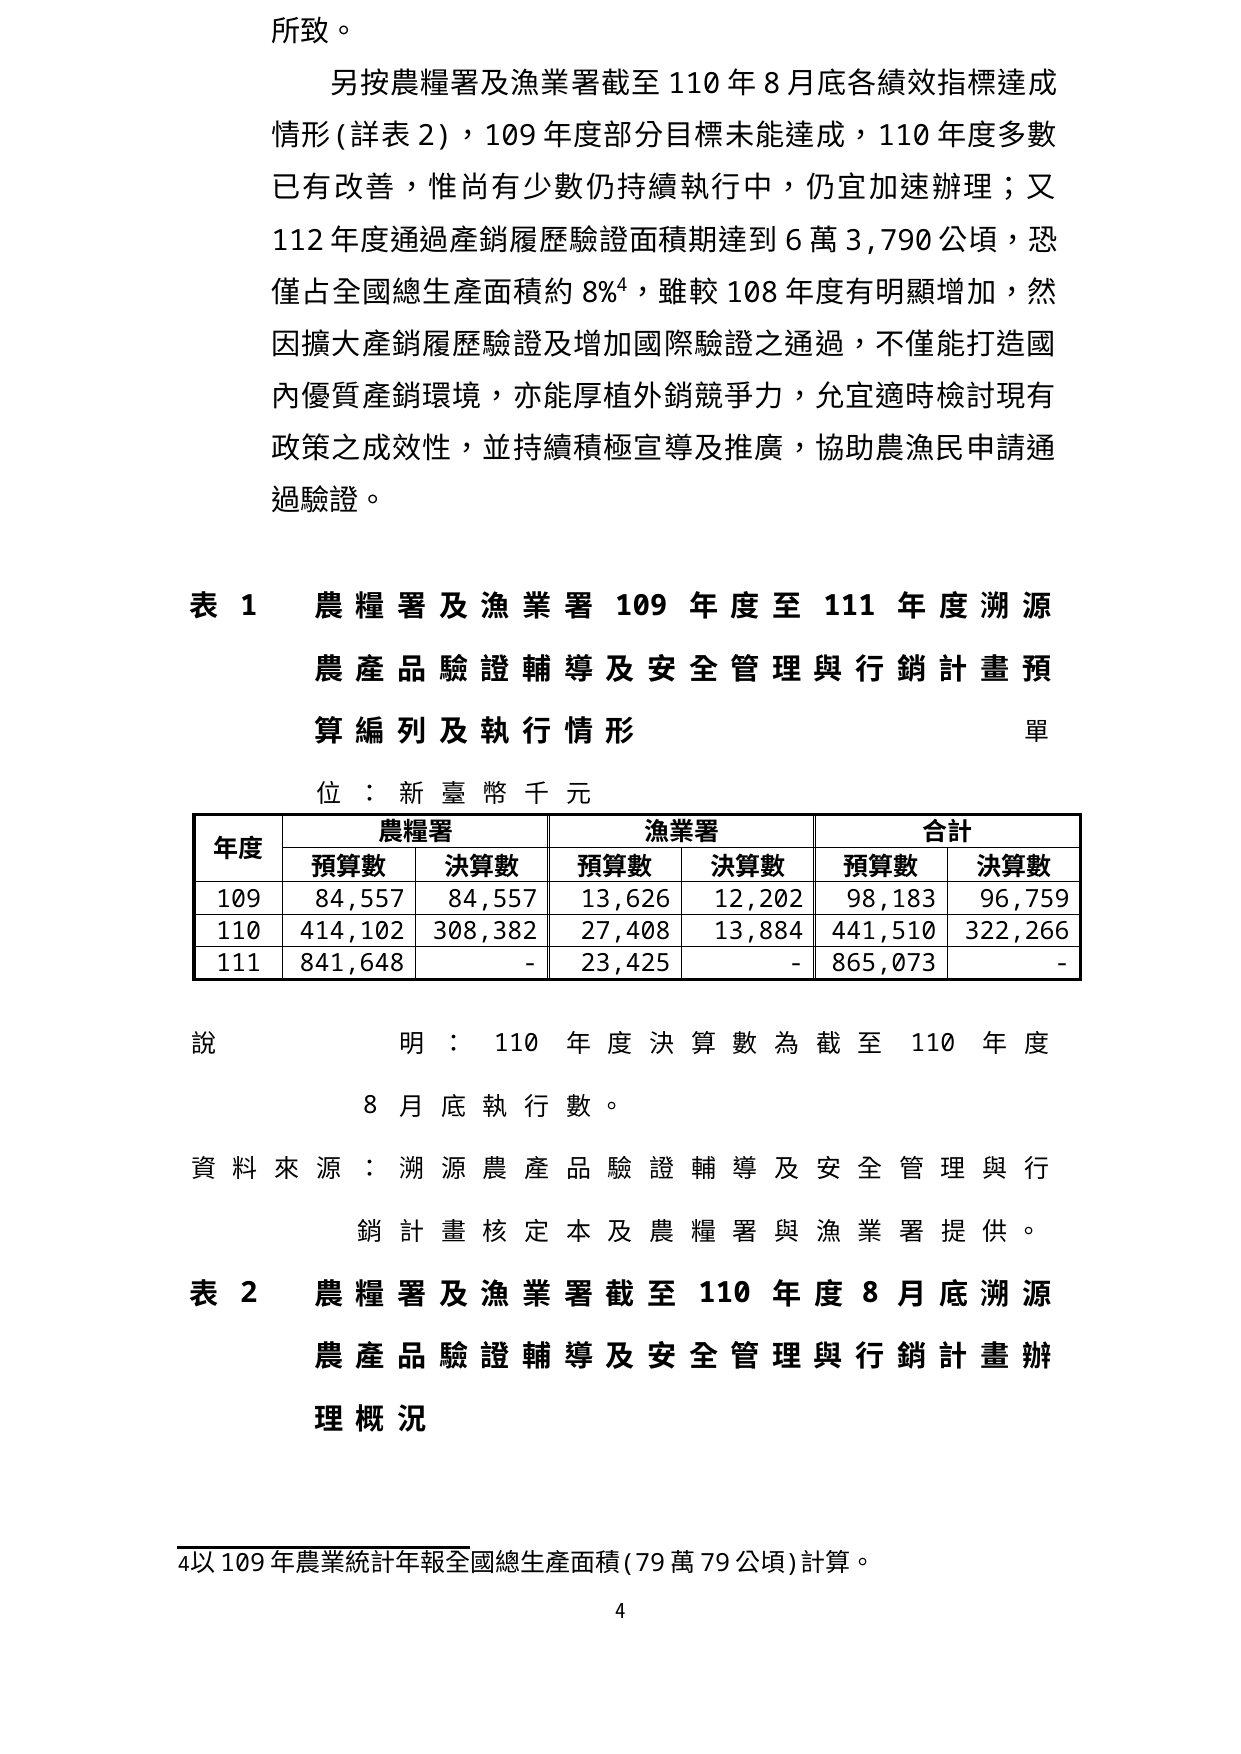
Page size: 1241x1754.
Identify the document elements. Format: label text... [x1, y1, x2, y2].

text 表1 農糧署及漁業署109年度至111年度溯源農產品驗證輔導及安全管理與行銷計畫預算編列及執行情形 單位：新臺幣千元 [183, 562, 1058, 812]
text 另按農糧署及漁業署截至110年8月底各績效指標達成情形(詳表2)，109年度部分目標未能達成，110年度多數已有改善，惟尚有少數仍持續執行中，仍宜加速辦理；又112年度通過產銷履歷驗證面積期達到6萬3,790公頃，恐僅占全國總生產面積約8%，雖較108年度有明顯增加，然因擴大產銷履歷驗證及增加國際驗證之通過，不僅能打造國內優質產銷環境，亦能厚植外銷競爭力，允宜適時檢討現有政策之成效性，並持續積極宣導及推廣，協助農漁民申請通過驗證。 [271, 52, 1058, 521]
table_cell - [682, 947, 813, 978]
table_cell 決算數 [416, 848, 547, 881]
table_cell 預算數 [283, 848, 415, 881]
table_cell 84,557 [416, 882, 547, 913]
text 說 明：110年度決算數為截至110年度8月底執行數。 [183, 1000, 1058, 1125]
text 以109年農業統計年報全國總生產面積(79萬79公頃)計算。 [177, 1548, 1063, 1577]
table_cell 23,425 [550, 947, 681, 978]
table_header 漁業署 [550, 816, 813, 847]
table_cell 98,183 [816, 882, 947, 913]
table_cell 13,626 [550, 882, 681, 913]
table_cell - [416, 947, 547, 978]
table_cell 27,408 [550, 915, 681, 946]
table_cell 預算數 [550, 848, 681, 881]
table_cell 決算數 [948, 848, 1079, 881]
table_cell 414,102 [283, 915, 415, 946]
text 資料來源：溯源農產品驗證輔導及安全管理與行銷計畫核定本及農糧署與漁業署提供。 [183, 1125, 1058, 1250]
table_cell 12,202 [682, 882, 813, 913]
table_cell 322,266 [948, 915, 1079, 946]
table_cell 預算數 [816, 848, 947, 881]
table_cell 84,557 [283, 882, 415, 913]
table_cell 865,073 [816, 947, 947, 978]
table_cell 13,884 [682, 915, 813, 946]
table_cell 308,382 [416, 915, 547, 946]
text 檢視農糧署及漁業署109至111年度溯源農產品驗證輔導及安全管理與行銷計畫預算編列及執行情形(詳表1)，其中農糧署111年度預算案數較110年度大幅增加，詢據農糧署說明，因該計畫依據農糧作物產銷履歷環境補貼要點發放之產銷履歷環境補貼，109至110年度為農村再生基金支應，分別補貼金額為1.29億元(約1萬5,000公頃)及5.06億元(約5萬公頃)，自111年度起移由公務預算編列預算辦理所致。 [271, 0, 1058, 52]
table_cell 110 [196, 915, 282, 946]
table_header 農糧署 [283, 816, 547, 847]
text 表2 農糧署及漁業署截至110年度8月底溯源農產品驗證輔導及安全管理與行銷計畫辦理概況 [183, 1250, 1058, 1437]
table_header 年度 [196, 816, 282, 881]
table_cell 決算數 [682, 848, 813, 881]
table_header 合計 [816, 816, 1079, 847]
table_cell 841,648 [283, 947, 415, 978]
table_cell 96,759 [948, 882, 1079, 913]
table_cell 109 [196, 882, 282, 913]
table_cell - [948, 947, 1079, 978]
table_cell 111 [196, 947, 282, 978]
table_cell 441,510 [816, 915, 947, 946]
